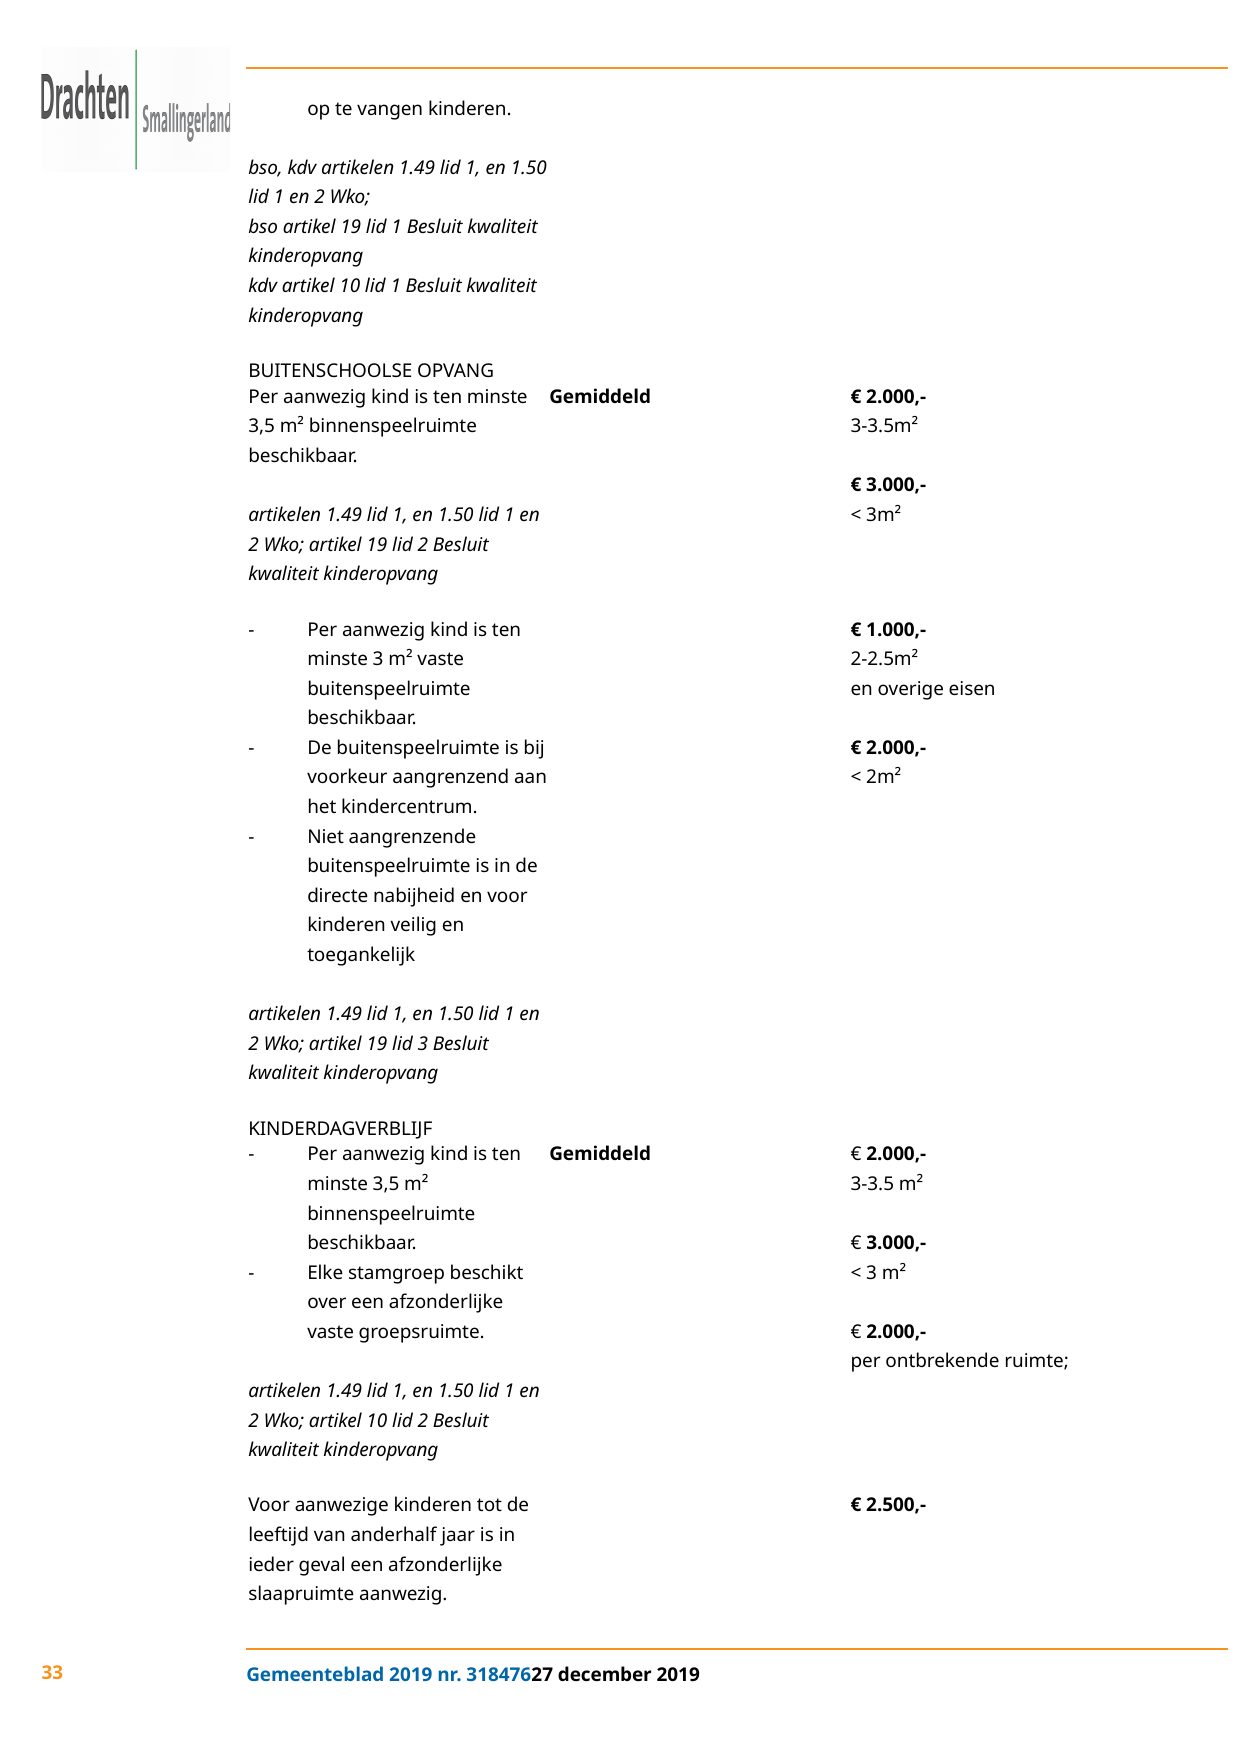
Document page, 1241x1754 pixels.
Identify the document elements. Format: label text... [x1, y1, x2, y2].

table_cell Per aanwezig kind is ten minste 3 m² vaste buitenspeelruimte beschikbaar. De buitenspeelruimte is bij voorkeur aangrenzend aan het kindercentrum. Niet aangrenzende buitenspeelruimte is in de directe nabijheid en voor kinderen veilig en toegankelijk artikelen 1.49 lid 1, en 1.50 lid 1 en 2 Wko; artikel 19 lid 3 Besluit kwaliteit kinderopvang [248, 616, 549, 1115]
table_cell [850, 95, 1152, 357]
table_cell KINDERDAGVERBLIJF [248, 1115, 1152, 1141]
table_cell Voor aanwezige kinderen tot de leeftijd van anderhalf jaar is in ieder geval een afzonderlijke slaapruimte aanwezig. [248, 1492, 549, 1606]
table_cell Gemiddeld [549, 383, 850, 1115]
table_cell op te vangen kinderen. bso, kdv artikelen 1.49 lid 1, en 1.50 lid 1 en 2 Wko; bso artikel 19 lid 1 Besluit kwaliteit kinderopvang kdv artikel 10 lid 1 Besluit kwaliteit kinderopvang [248, 95, 549, 357]
table_cell Per aanwezig kind is ten minste 3,5 m² binnenspeelruimte beschikbaar. artikelen 1.49 lid 1, en 1.50 lid 1 en 2 Wko; artikel 19 lid 2 Besluit kwaliteit kinderopvang [248, 383, 549, 616]
table_cell € 2.000,- 3-3.5m² € 3.000,- < 3m² [850, 383, 1152, 616]
table_cell € 1.000,- 2-2.5m² en overige eisen € 2.000,- < 2m² [850, 616, 1152, 1115]
table_cell Per aanwezig kind is ten minste 3,5 m² binnenspeelruimte beschikbaar. Elke stamgroep beschikt over een afzonderlijke vaste groepsruimte. artikelen 1.49 lid 1, en 1.50 lid 1 en 2 Wko; artikel 10 lid 2 Besluit kwaliteit kinderopvang [248, 1141, 549, 1492]
table_cell € 2.000,- 3-3.5 m² € 3.000,- < 3 m² € 2.000,- per ontbrekende ruimte; [850, 1141, 1152, 1492]
table_cell BUITENSCHOOLSE OPVANG [248, 357, 1152, 383]
table_cell € 2.500,- [850, 1492, 1152, 1606]
table_cell Gemiddeld [549, 1141, 850, 1606]
picture [41, 47, 231, 172]
table_cell [549, 95, 850, 357]
